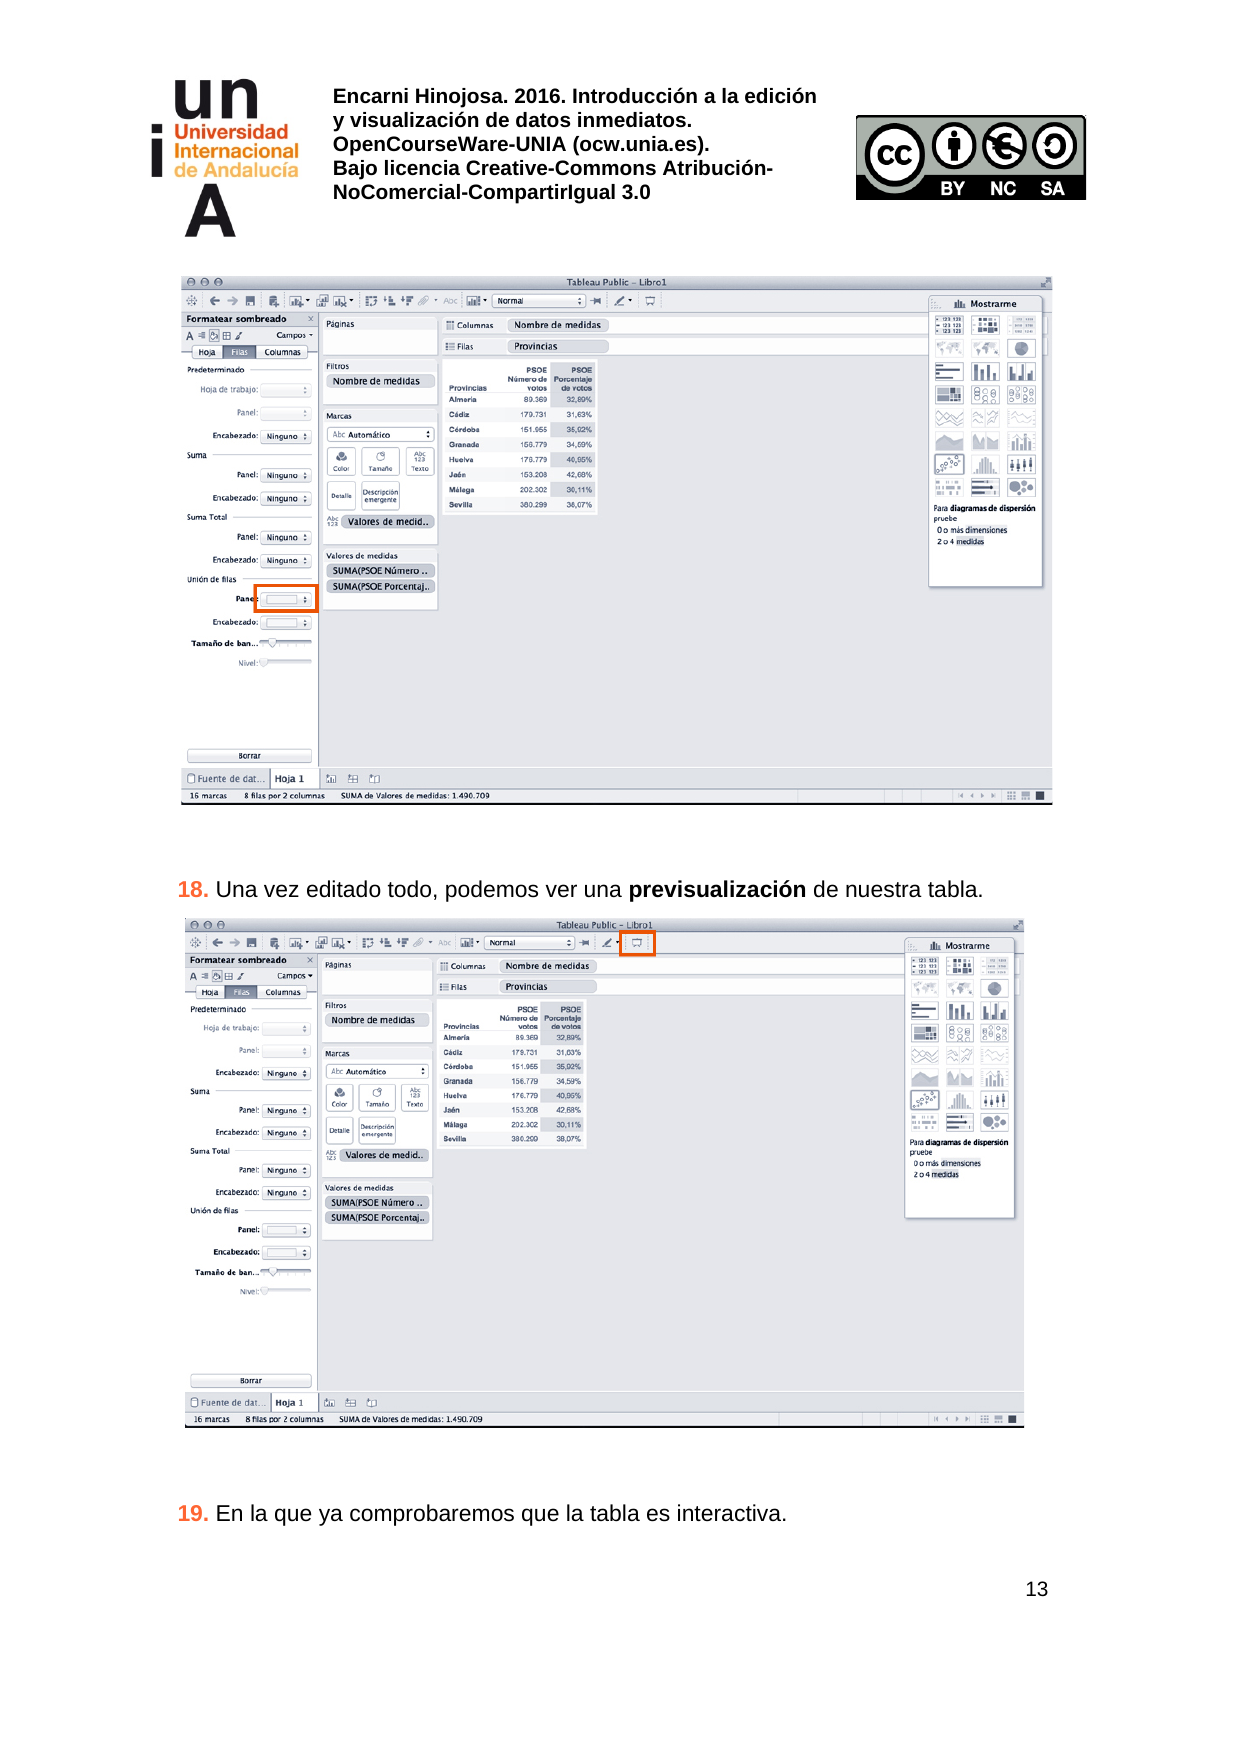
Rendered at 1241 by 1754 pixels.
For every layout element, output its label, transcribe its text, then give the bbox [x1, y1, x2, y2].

picture [148, 75, 303, 240]
picture [185, 918, 1025, 1428]
subtitle 19. En la que ya comprobaremos que la tabla es interactiva. [177, 1494, 1048, 1528]
subtitle 18. Una vez editado todo, podemos ver una previsualización de nuestra tabla. [177, 871, 1048, 904]
picture [181, 276, 1053, 805]
